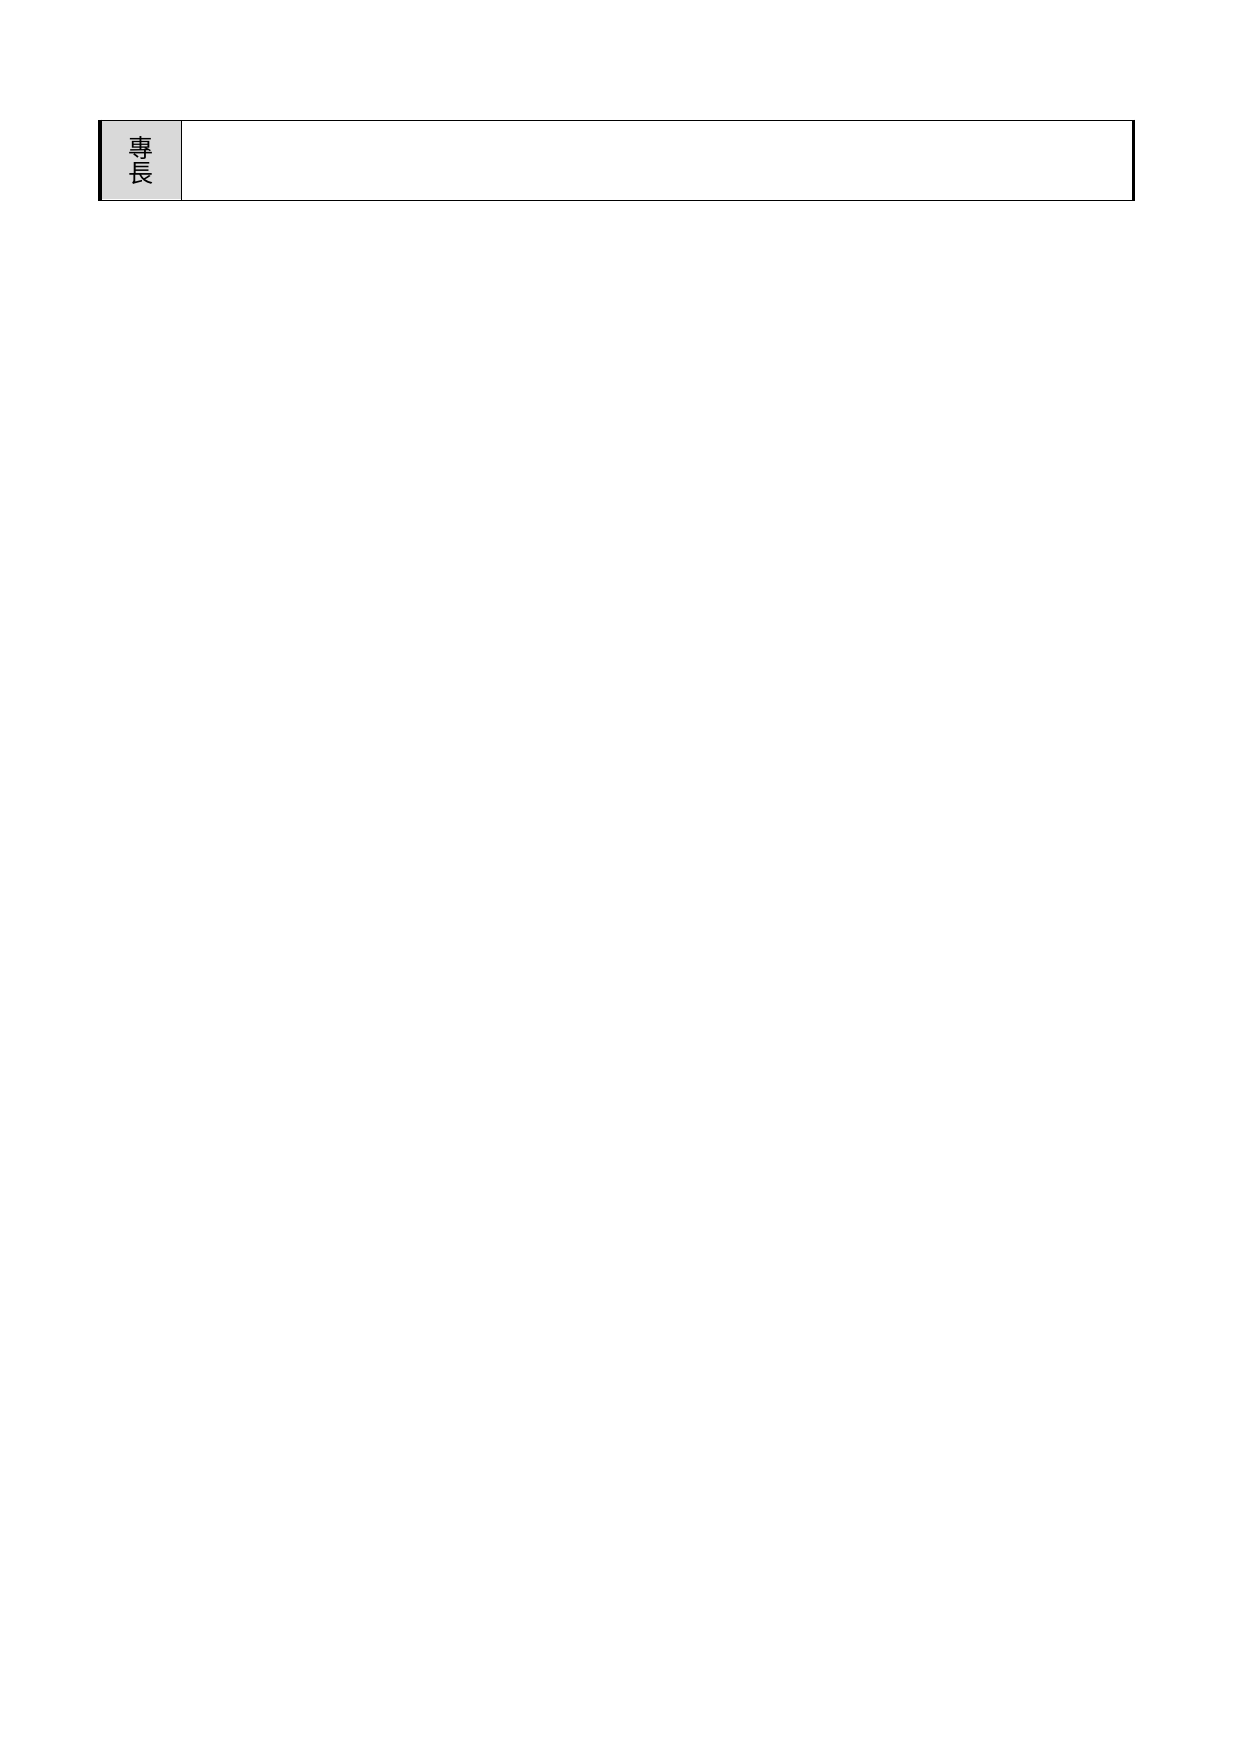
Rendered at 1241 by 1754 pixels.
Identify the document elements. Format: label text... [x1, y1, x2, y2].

table_cell [182, 121, 1132, 199]
table_cell 專長 [102, 121, 181, 199]
